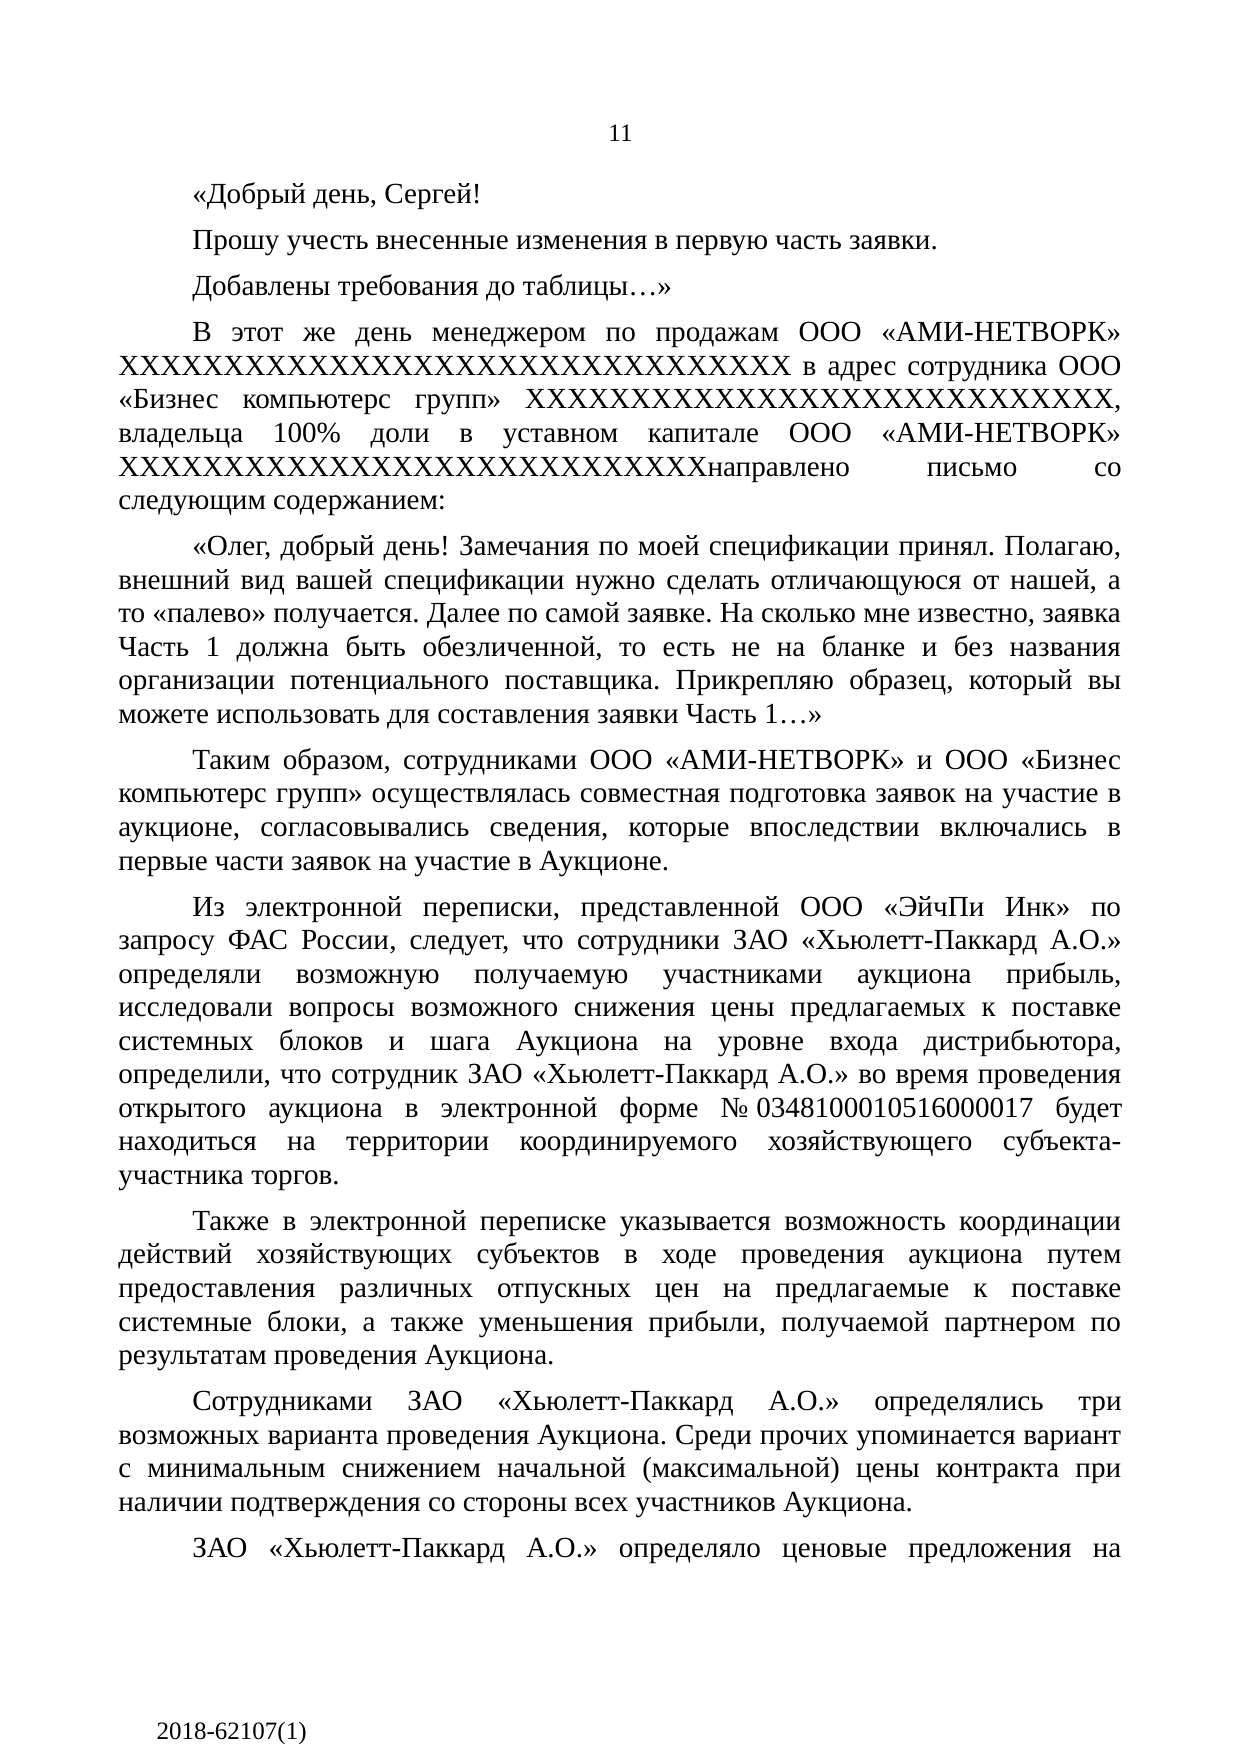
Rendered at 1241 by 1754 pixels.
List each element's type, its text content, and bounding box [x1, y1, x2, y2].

text Прошу учесть внесенные изменения в первую часть заявки. [118, 222, 1122, 256]
text Сотрудниками ЗАО «Хьюлетт-Паккард А.О.» определялись три возможных варианта проведения Аукциона. Среди прочих упоминается вариант с минимальным снижением начальной (максимальной) цены контракта при наличии подтверждения со стороны всех участников Аукциона. [118, 1383, 1122, 1517]
text Таким образом, сотрудниками ООО «АМИ-НЕТВОРК» и ООО «Бизнес компьютерс групп» осуществлялась совместная подготовка заявок на участие в аукционе, согласовывались сведения, которые впоследствии включались в первые части заявок на участие в Аукционе. [118, 742, 1122, 876]
text ЗАО «Хьюлетт-Паккард А.О.» определяло ценовые предложения на [118, 1530, 1122, 1563]
text Добавлены требования до таблицы…» [118, 268, 1122, 302]
text «Добрый день, Сергей! [118, 176, 1122, 210]
text Из электронной переписки, представленной ООО «ЭйчПи Инк» по запросу ФАС России, следует, что сотрудники ЗАО «Хьюлетт-Паккард А.О.» определяли возможную получаемую участниками аукциона прибыль, исследовали вопросы возможного снижения цены предлагаемых к поставке системных блоков и шага Аукциона на уровне входа дистрибьютора, определили, что сотрудник ЗАО «Хьюлетт-Паккард А.О.» во время проведения открытого аукциона в электронной форме № 0348100010516000017 будет находиться на территории координируемого хозяйствующего субъекта-участника торгов. [118, 889, 1122, 1191]
text Также в электронной переписке указывается возможность координации действий хозяйствующих субъектов в ходе проведения аукциона путем предоставления различных отпускных цен на предлагаемые к поставке системные блоки, а также уменьшения прибыли, получаемой партнером по результатам проведения Аукциона. [118, 1203, 1122, 1371]
text В этот же день менеджером по продажам ООО «АМИ-НЕТВОРК» XXXXXXXXXXXXXXXXXXXXXXXXXXXXXXXX в адрес сотрудника ООО «Бизнес компьютерс групп» XXXXXXXXXXXXXXXXXXXXXXXXXXXX, владельца 100% доли в уставном капитале ООО «АМИ-НЕТВОРК» XXXXXXXXXXXXXXXXXXXXXXXXXXXXнаправлено письмо со следующим содержанием: [118, 314, 1122, 516]
text «Олег, добрый день! Замечания по моей спецификации принял. Полагаю, внешний вид вашей спецификации нужно сделать отличающуюся от нашей, а то «палево» получается. Далее по самой заявке. На сколько мне известно, заявка Часть 1 должна быть обезличенной, то есть не на бланке и без названия организации потенциального поставщика. Прикрепляю образец, который вы можете использовать для составления заявки Часть 1…» [118, 528, 1122, 729]
